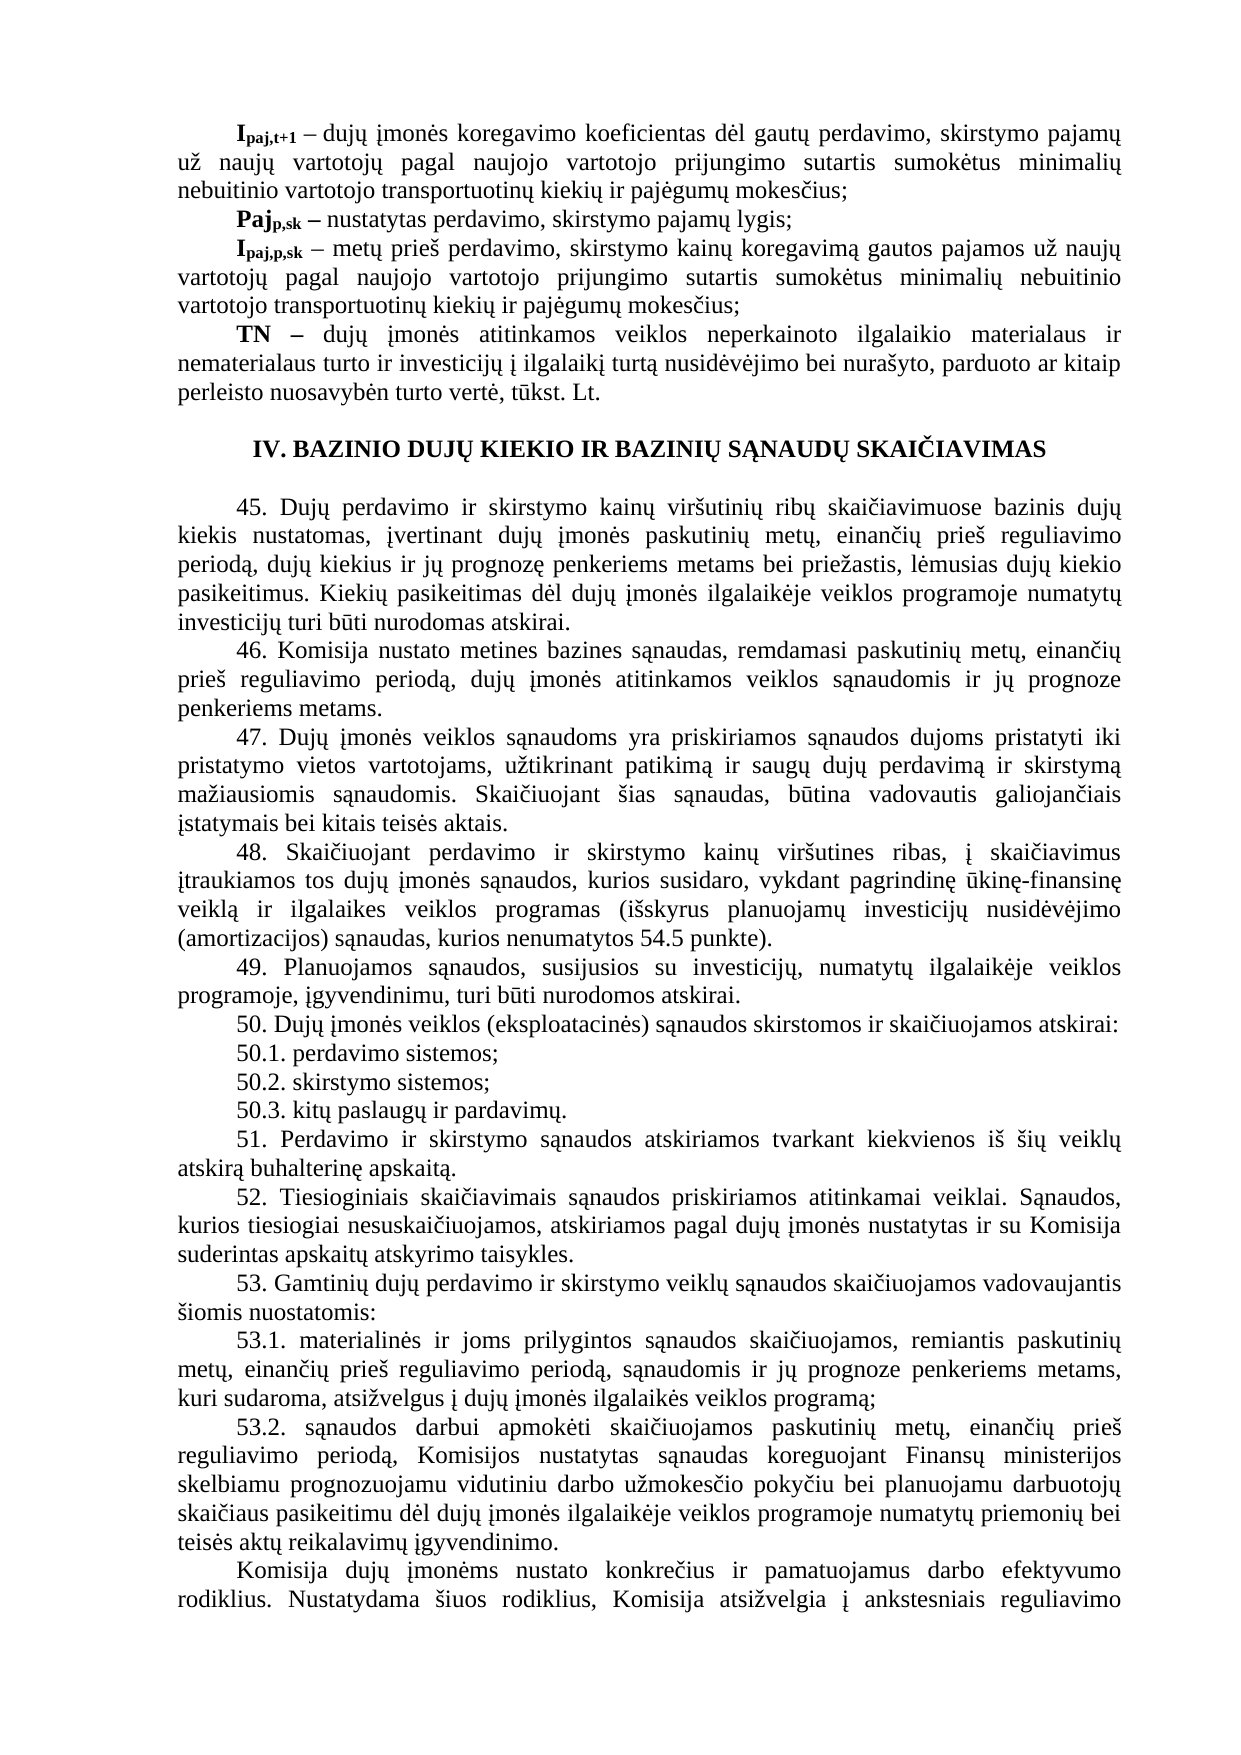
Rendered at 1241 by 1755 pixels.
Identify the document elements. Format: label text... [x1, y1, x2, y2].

text Komisija dujų įmonėms nustato konkrečius ir pamatuojamus darbo efektyvumo rodiklius. Nustatydama šiuos rodiklius, Komisija atsižvelgia į ankstesniais reguliavimo [177, 1556, 1122, 1613]
text Ipaj,p,sk – metų prieš perdavimo, skirstymo kainų koregavimą gautos pajamos už naujų vartotojų pagal naujojo vartotojo prijungimo sutartis sumokėtus minimalių nebuitinio vartotojo transportuotinų kiekių ir pajėgumų mokesčius; [177, 233, 1122, 319]
text 49. Planuojamos sąnaudos, susijusios su investicijų, numatytų ilgalaikėje veiklos programoje, įgyvendinimu, turi būti nurodomos atskirai. [177, 952, 1122, 1009]
text 50. Dujų įmonės veiklos (eksploatacinės) sąnaudos skirstomos ir skaičiuojamos atskirai: [177, 1009, 1122, 1038]
text 53.1. materialinės ir joms prilygintos sąnaudos skaičiuojamos, remiantis paskutinių metų, einančių prieš reguliavimo periodą, sąnaudomis ir jų prognoze penkeriems metams, kuri sudaroma, atsižvelgus į dujų įmonės ilgalaikės veiklos programą; [177, 1326, 1122, 1412]
text 50.3. kitų paslaugų ir pardavimų. [177, 1096, 1122, 1124]
text 52. Tiesioginiais skaičiavimais sąnaudos priskiriamos atitinkamai veiklai. Sąnaudos, kurios tiesiogiai nesuskaičiuojamos, atskiriamos pagal dujų įmonės nustatytas ir su Komisija suderintas apskaitų atskyrimo taisykles. [177, 1182, 1122, 1268]
text 50.2. skirstymo sistemos; [177, 1067, 1122, 1096]
text 47. Dujų įmonės veiklos sąnaudoms yra priskiriamos sąnaudos dujoms pristatyti iki pristatymo vietos vartotojams, užtikrinant patikimą ir saugų dujų perdavimą ir skirstymą mažiausiomis sąnaudomis. Skaičiuojant šias sąnaudas, būtina vadovautis galiojančiais įstatymais bei kitais teisės aktais. [177, 722, 1122, 837]
text 53. Gamtinių dujų perdavimo ir skirstymo veiklų sąnaudos skaičiuojamos vadovaujantis šiomis nuostatomis: [177, 1268, 1122, 1326]
text Ipaj,t+1 – dujų įmonės koregavimo koeficientas dėl gautų perdavimo, skirstymo pajamų už naujų vartotojų pagal naujojo vartotojo prijungimo sutartis sumokėtus minimalių nebuitinio vartotojo transportuotinų kiekių ir pajėgumų mokesčius; [177, 118, 1122, 204]
text IV. BAZINIO DUJŲ KIEKIO IR BAZINIŲ SĄNAUDŲ SKAIČIAVIMAS [177, 434, 1122, 463]
text 45. Dujų perdavimo ir skirstymo kainų viršutinių ribų skaičiavimuose bazinis dujų kiekis nustatomas, įvertinant dujų įmonės paskutinių metų, einančių prieš reguliavimo periodą, dujų kiekius ir jų prognozę penkeriems metams bei priežastis, lėmusias dujų kiekio pasikeitimus. Kiekių pasikeitimas dėl dujų įmonės ilgalaikėje veiklos programoje numatytų investicijų turi būti nurodomas atskirai. [177, 492, 1122, 636]
text TN – dujų įmonės atitinkamos veiklos neperkainoto ilgalaikio materialaus ir nematerialaus turto ir investicijų į ilgalaikį turtą nusidėvėjimo bei nurašyto, parduoto ar kitaip perleisto nuosavybėn turto vertė, tūkst. Lt. [177, 319, 1122, 406]
text Pajp,sk – nustatytas perdavimo, skirstymo pajamų lygis; [177, 204, 1122, 233]
text 46. Komisija nustato metines bazines sąnaudas, remdamasi paskutinių metų, einančių prieš reguliavimo periodą, dujų įmonės atitinkamos veiklos sąnaudomis ir jų prognoze penkeriems metams. [177, 636, 1122, 722]
text 50.1. perdavimo sistemos; [177, 1038, 1122, 1067]
text 51. Perdavimo ir skirstymo sąnaudos atskiriamos tvarkant kiekvienos iš šių veiklų atskirą buhalterinę apskaitą. [177, 1124, 1122, 1182]
text 48. Skaičiuojant perdavimo ir skirstymo kainų viršutines ribas, į skaičiavimus įtraukiamos tos dujų įmonės sąnaudos, kurios susidaro, vykdant pagrindinę ūkinę-finansinę veiklą ir ilgalaikes veiklos programas (išskyrus planuojamų investicijų nusidėvėjimo (amortizacijos) sąnaudas, kurios nenumatytos 54.5 punkte). [177, 837, 1122, 952]
text 53.2. sąnaudos darbui apmokėti skaičiuojamos paskutinių metų, einančių prieš reguliavimo periodą, Komisijos nustatytas sąnaudas koreguojant Finansų ministerijos skelbiamu prognozuojamu vidutiniu darbo užmokesčio pokyčiu bei planuojamu darbuotojų skaičiaus pasikeitimu dėl dujų įmonės ilgalaikėje veiklos programoje numatytų priemonių bei teisės aktų reikalavimų įgyvendinimo. [177, 1412, 1122, 1556]
